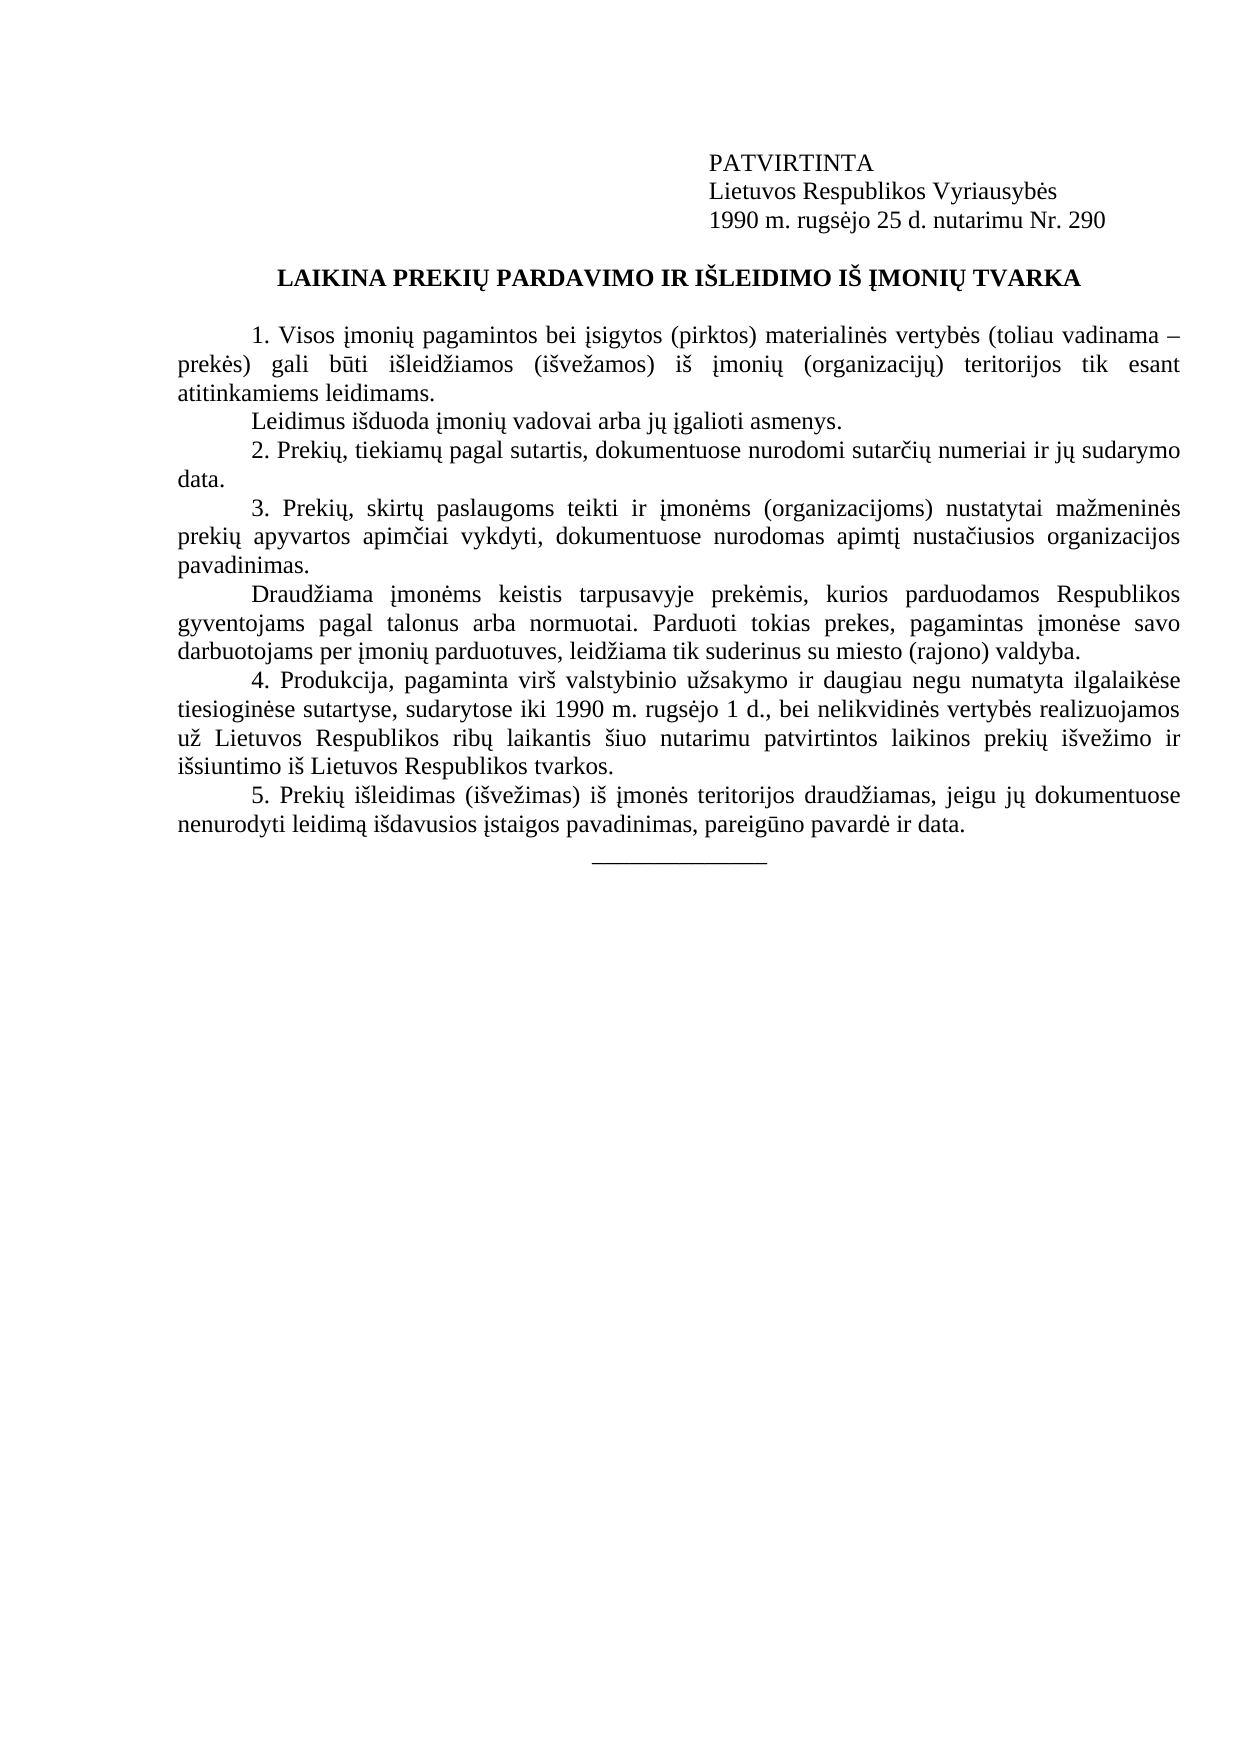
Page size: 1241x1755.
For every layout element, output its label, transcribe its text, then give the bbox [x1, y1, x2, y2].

text PATVIRTINTA [177, 148, 1181, 176]
text 1. Visos įmonių pagamintos bei įsigytos (pirktos) materialinės vertybės (toliau vadinama – prekės) gali būti išleidžiamos (išvežamos) iš įmonių (organizacijų) teritorijos tik esant atitinkamiems leidimams. [177, 320, 1181, 406]
text 5. Prekių išleidimas (išvežimas) iš įmonės teritorijos draudžiamas, jeigu jų dokumentuose nenurodyti leidimą išdavusios įstaigos pavadinimas, pareigūno pavardė ir data. [177, 780, 1181, 838]
text Lietuvos Respublikos Vyriausybės [177, 176, 1181, 205]
text 3. Prekių, skirtų paslaugoms teikti ir įmonėms (organizacijoms) nustatytai mažmeninės prekių apyvartos apimčiai vykdyti, dokumentuose nurodomas apimtį nustačiusios organizacijos pavadinimas. [177, 493, 1181, 579]
text 4. Produkcija, pagaminta virš valstybinio užsakymo ir daugiau negu numatyta ilgalaikėse tiesioginėse sutartyse, sudarytose iki 1990 m. rugsėjo 1 d., bei nelikvidinės vertybės realizuojamos už Lietuvos Respublikos ribų laikantis šiuo nutarimu patvirtintos laikinos prekių išvežimo ir išsiuntimo iš Lietuvos Respublikos tvarkos. [177, 665, 1181, 780]
text ______________ [177, 838, 1181, 866]
text 2. Prekių, tiekiamų pagal sutartis, dokumentuose nurodomi sutarčių numeriai ir jų sudarymo data. [177, 435, 1181, 493]
text 1990 m. rugsėjo 25 d. nutarimu Nr. 290 [177, 205, 1181, 234]
text Draudžiama įmonėms keistis tarpusavyje prekėmis, kurios parduodamos Respublikos gyventojams pagal talonus arba normuotai. Parduoti tokias prekes, pagamintas įmonėse savo darbuotojams per įmonių parduotuves, leidžiama tik suderinus su miesto (rajono) valdyba. [177, 579, 1181, 665]
text Leidimus išduoda įmonių vadovai arba jų įgalioti asmenys. [177, 406, 1181, 435]
text Laikina prekių pardavimo ir išleidimo iš įmonių tvarka [177, 263, 1181, 291]
